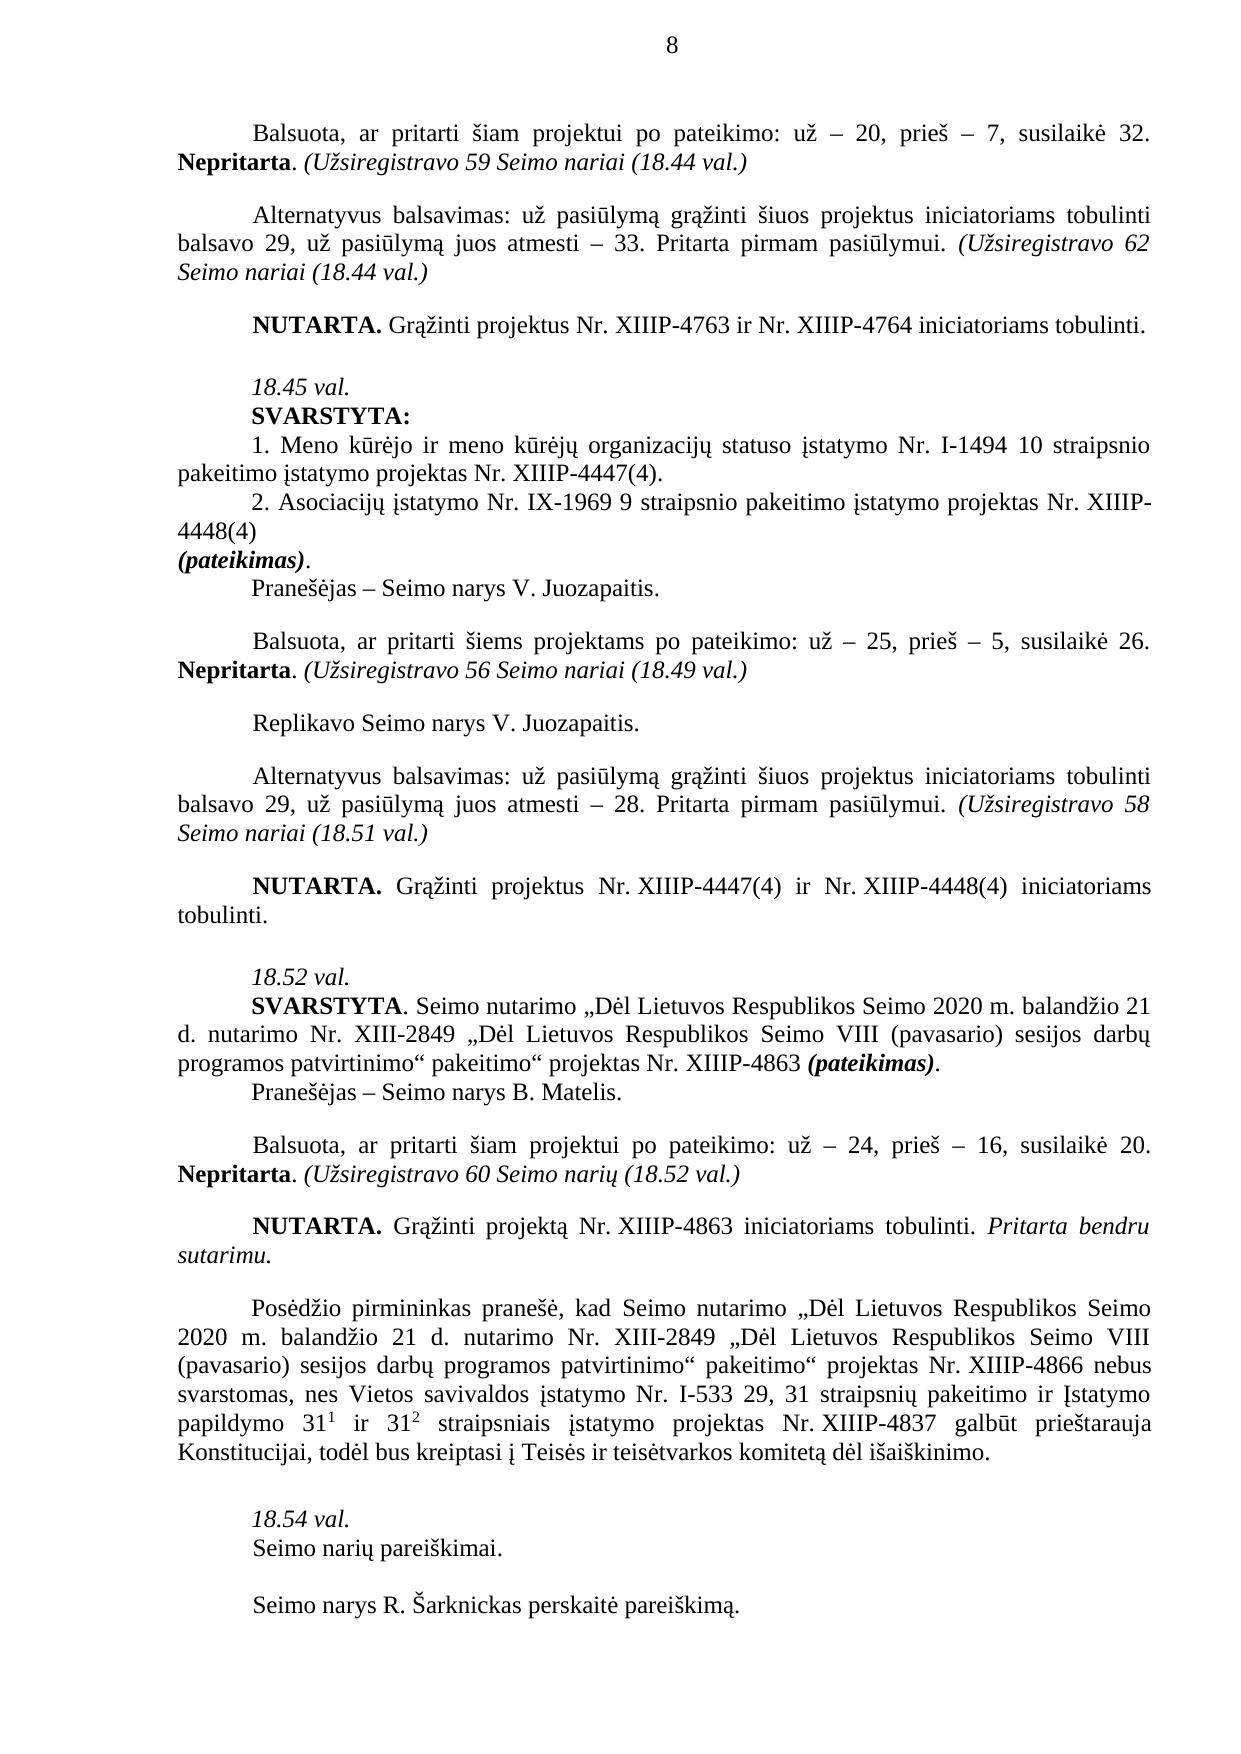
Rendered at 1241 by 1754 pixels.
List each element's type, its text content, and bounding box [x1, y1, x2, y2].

text Balsuota, ar pritarti šiam projektui po pateikimo: už – 24, prieš – 16, susilaikė 20. Nepritarta. (Užsiregistravo 60 Seimo narių (18.52 val.) [177, 1130, 1152, 1187]
text NUTARTA. Grąžinti projektą Nr. XIIIP-4863 iniciatoriams tobulinti. Pritarta bendru sutarimu. [177, 1211, 1152, 1269]
text (pateikimas). [177, 545, 1152, 573]
text Posėdžio pirmininkas pranešė, kad Seimo nutarimo „Dėl Lietuvos Respublikos Seimo 2020 m. balandžio 21 d. nutarimo Nr. XIII-2849 „Dėl Lietuvos Respublikos Seimo VIII (pavasario) sesijos darbų programos patvirtinimo“ pakeitimo“ projektas Nr. XIIIP-4866 nebus svarstomas, nes Vietos savivaldos įstatymo Nr. I-533 29, 31 straipsnių pakeitimo ir Įstatymo papildymo 311 ir 312 straipsniais įstatymo projektas Nr. XIIIP-4837 galbūt prieštarauja Konstitucijai, todėl bus kreiptasi į Teisės ir teisėtvarkos komitetą dėl išaiškinimo. [177, 1293, 1152, 1466]
text SVARSTYTA. Seimo nutarimo „Dėl Lietuvos Respublikos Seimo 2020 m. balandžio 21 d. nutarimo Nr. XIII-2849 „Dėl Lietuvos Respublikos Seimo VIII (pavasario) sesijos darbų programos patvirtinimo“ pakeitimo“ projektas Nr. XIIIP-4863 (pateikimas). [177, 991, 1152, 1077]
text Pranešėjas – Seimo narys B. Matelis. [177, 1077, 1152, 1106]
text 18.54 val. [177, 1504, 1152, 1533]
text 1. Meno kūrėjo ir meno kūrėjų organizacijų statuso įstatymo Nr. I-1494 10 straipsnio pakeitimo įstatymo projektas Nr. XIIIP-4447(4). [177, 430, 1152, 487]
text Replikavo Seimo narys V. Juozapaitis. [177, 708, 1152, 737]
text Seimo narių pareiškimai. [177, 1533, 1152, 1561]
text SVARSTYTA: [177, 401, 1152, 430]
text NUTARTA. Grąžinti projektus Nr. XIIIP-4763 ir Nr. XIIIP-4764 iniciatoriams tobulinti. [177, 310, 1152, 339]
text Pranešėjas – Seimo narys V. Juozapaitis. [177, 573, 1152, 602]
text 2. Asociacijų įstatymo Nr. IX-1969 9 straipsnio pakeitimo įstatymo projektas Nr. XIIIP-4448(4) [177, 487, 1152, 545]
text NUTARTA. Grąžinti projektus Nr. XIIIP-4447(4) ir Nr. XIIIP-4448(4) iniciatoriams tobulinti. [177, 871, 1152, 928]
text Balsuota, ar pritarti šiems projektams po pateikimo: už – 25, prieš – 5, susilaikė 26. Nepritarta. (Užsiregistravo 56 Seimo nariai (18.49 val.) [177, 626, 1152, 684]
text 18.52 val. [177, 962, 1152, 991]
text Seimo narys R. Šarknickas perskaitė pareiškimą. [177, 1590, 1152, 1619]
text Alternatyvus balsavimas: už pasiūlymą grąžinti šiuos projektus iniciatoriams tobulinti balsavo 29, už pasiūlymą juos atmesti – 28. Pritarta pirmam pasiūlymui. (Užsiregistravo 58 Seimo nariai (18.51 val.) [177, 761, 1152, 847]
text Balsuota, ar pritarti šiam projektui po pateikimo: už – 20, prieš – 7, susilaikė 32. Nepritarta. (Užsiregistravo 59 Seimo nariai (18.44 val.) [177, 118, 1152, 176]
text Alternatyvus balsavimas: už pasiūlymą grąžinti šiuos projektus iniciatoriams tobulinti balsavo 29, už pasiūlymą juos atmesti – 33. Pritarta pirmam pasiūlymui. (Užsiregistravo 62 Seimo nariai (18.44 val.) [177, 200, 1152, 286]
text 18.45 val. [177, 372, 1152, 401]
